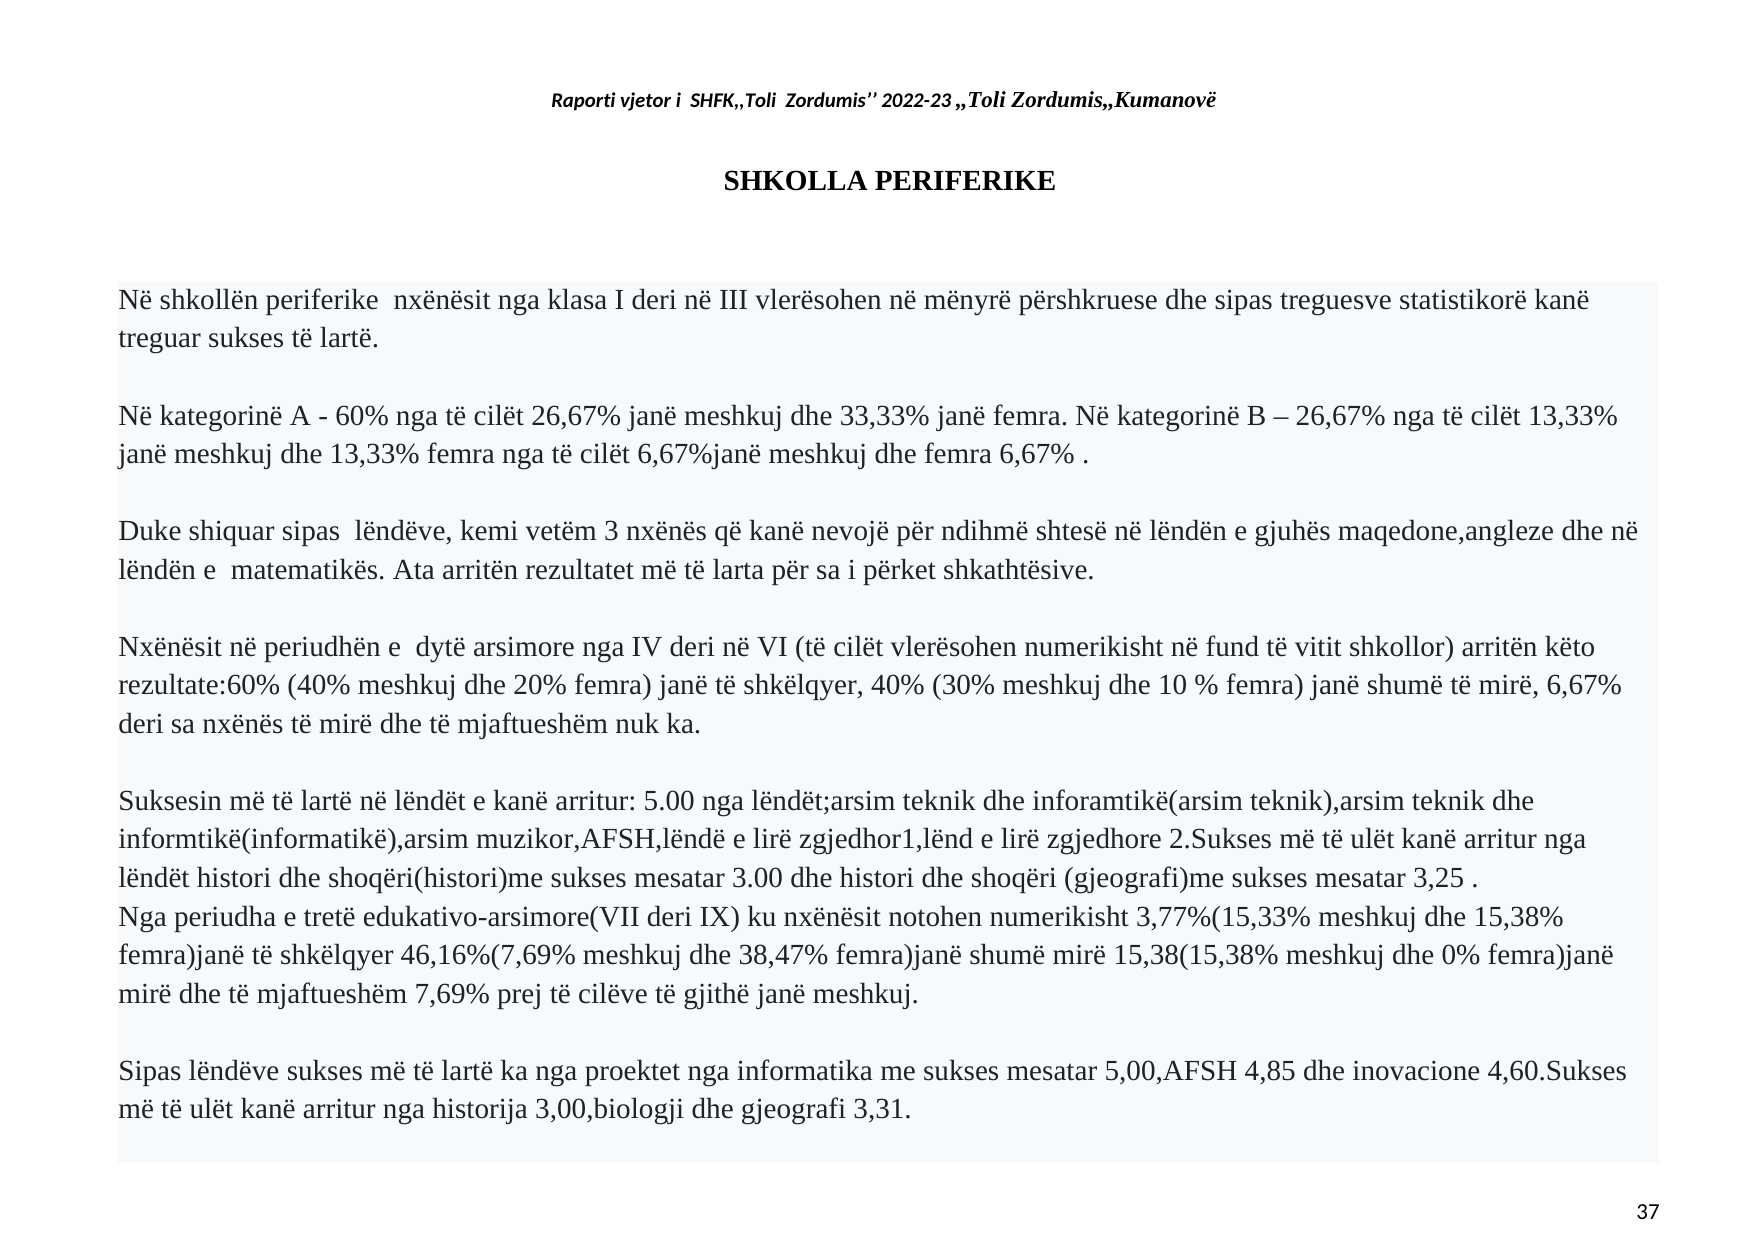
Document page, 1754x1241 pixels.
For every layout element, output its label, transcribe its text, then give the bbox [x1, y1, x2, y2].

text Në shkollën periferike nxënësit nga klasa I deri në III vlerësohen në mënyrë përshkruese dhe sipas treguesve statistikorë kanë treguar sukses të lartë. [118, 282, 1659, 354]
text Sipas lëndëve sukses më të lartë ka nga proektet nga informatika me sukses mesatar 5,00,AFSH 4,85 dhe inovacione 4,60.Sukses më të ulët kanë arritur nga historija 3,00,biologji dhe gjeografi 3,31. [118, 1053, 1659, 1125]
text SHKOLLA PERIFERIKE [118, 163, 1659, 197]
text Në kategorinë A - 60% nga të cilët 26,67% janë meshkuj dhe 33,33% janë femra. Në kategorinë B – 26,67% nga të cilët 13,33% janë meshkuj dhe 13,33% femra nga të cilët 6,67%janë meshkuj dhe femra 6,67% . [118, 398, 1659, 470]
text Nxënësit në periudhën e dytë arsimore nga IV deri në VI (të cilët vlerësohen numerikisht në fund të vitit shkollor) arritën këto rezultate:60% (40% meshkuj dhe 20% femra) janë të shkëlqyer, 40% (30% meshkuj dhe 10 % femra) janë shumë të mirë, 6,67% deri sa nxënës të mirë dhe të mjaftueshëm nuk ka. [118, 629, 1659, 739]
text Duke shiquar sipas lëndëve, kemi vetëm 3 nxënës që kanë nevojë për ndihmë shtesë në lëndën e gjuhës maqedone,angleze dhe në lëndën e matematikës. Ata arritën rezultatet më të larta për sa i përket shkathtësive. [118, 513, 1659, 585]
text Nga periudha e tretë edukativo-arsimore(VII deri IX) ku nxënësit notohen numerikisht 3,77%(15,33% meshkuj dhe 15,38% femra)janë të shkëlqyer 46,16%(7,69% meshkuj dhe 38,47% femra)janë shumë mirë 15,38(15,38% meshkuj dhe 0% femra)janë mirë dhe të mjaftueshëm 7,69% prej të cilëve të gjithë janë meshkuj. [118, 899, 1659, 1009]
text Suksesin më të lartë në lëndët e kanë arritur: 5.00 nga lëndët;arsim teknik dhe inforamtikë(arsim teknik),arsim teknik dhe informtikë(informatikë),arsim muzikor,AFSH,lëndë e lirë zgjedhor1,lënd e lirë zgjedhore 2.Sukses më të ulët kanë arritur nga lëndët histori dhe shoqëri(histori)me sukses mesatar 3.00 dhe histori dhe shoqëri (gjeografi)me sukses mesatar 3,25 . [118, 783, 1659, 894]
